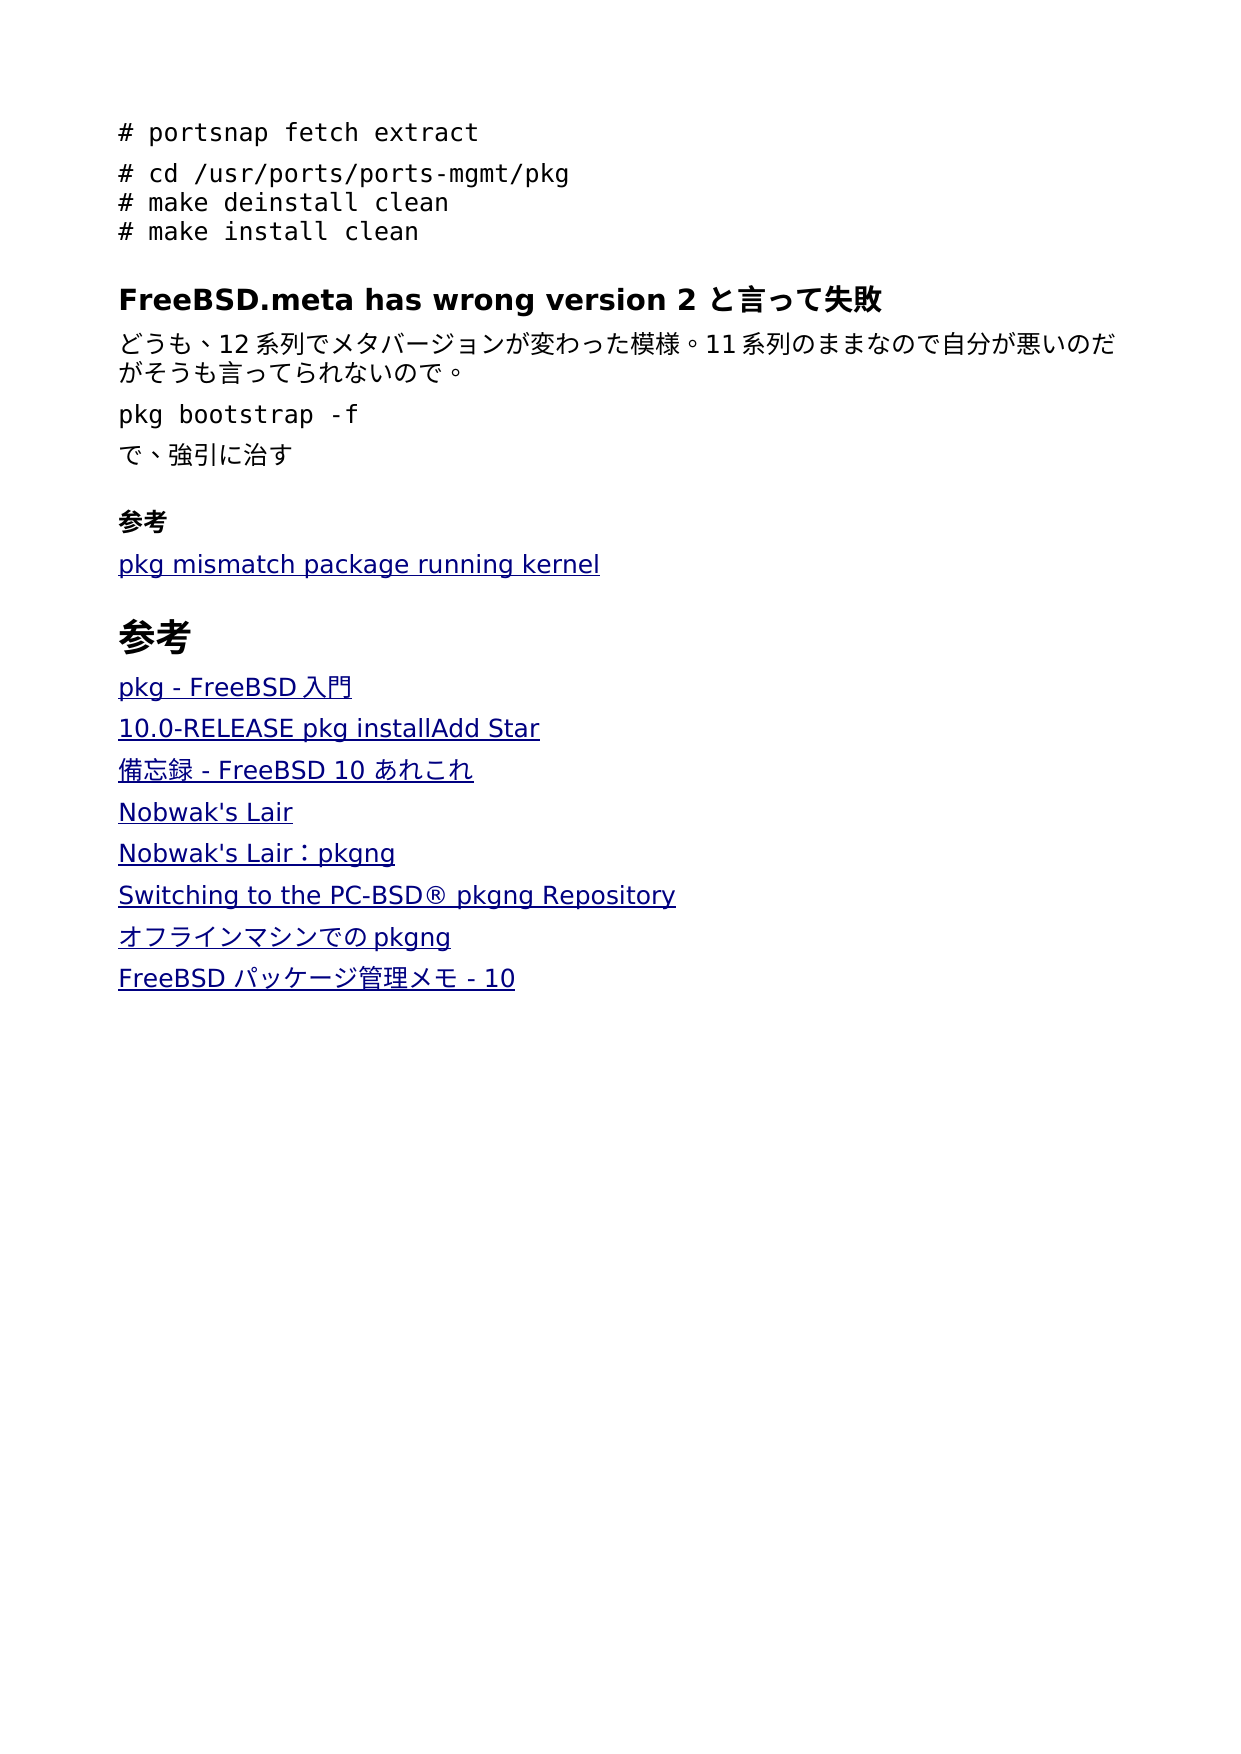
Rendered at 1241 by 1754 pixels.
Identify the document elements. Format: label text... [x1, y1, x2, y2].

text Switching to the PC-BSD® pkgng Repository [118, 881, 1122, 910]
text # portsnap fetch extract [118, 118, 1122, 147]
text pkg bootstrap -f [118, 401, 1122, 430]
text pkg mismatch package running kernel [118, 550, 1122, 579]
subtitle FreeBSD.meta has wrong version 2 と言って失敗 [118, 283, 1122, 317]
text オフラインマシンでのpkgng [118, 923, 1122, 952]
text Nobwak's Lair [118, 798, 1122, 827]
subtitle 参考 [118, 617, 1122, 660]
text Nobwak's Lair：pkgng [118, 839, 1122, 868]
text # cd /usr/ports/ports-mgmt/pkg # make deinstall clean # make install clean [118, 159, 1122, 247]
subtitle 参考 [118, 508, 1122, 537]
text どうも、12系列でメタバージョンが変わった模様。11系列のままなので自分が悪いのだがそうも言ってられないので。 [118, 330, 1122, 388]
text pkg - FreeBSD入門 [118, 673, 1122, 702]
text 10.0-RELEASE pkg installAdd Star [118, 714, 1122, 743]
text FreeBSD パッケージ管理メモ - 10 [118, 964, 1122, 993]
text で、強引に治す [118, 442, 1122, 471]
text 備忘録 - FreeBSD 10 あれこれ [118, 756, 1122, 785]
